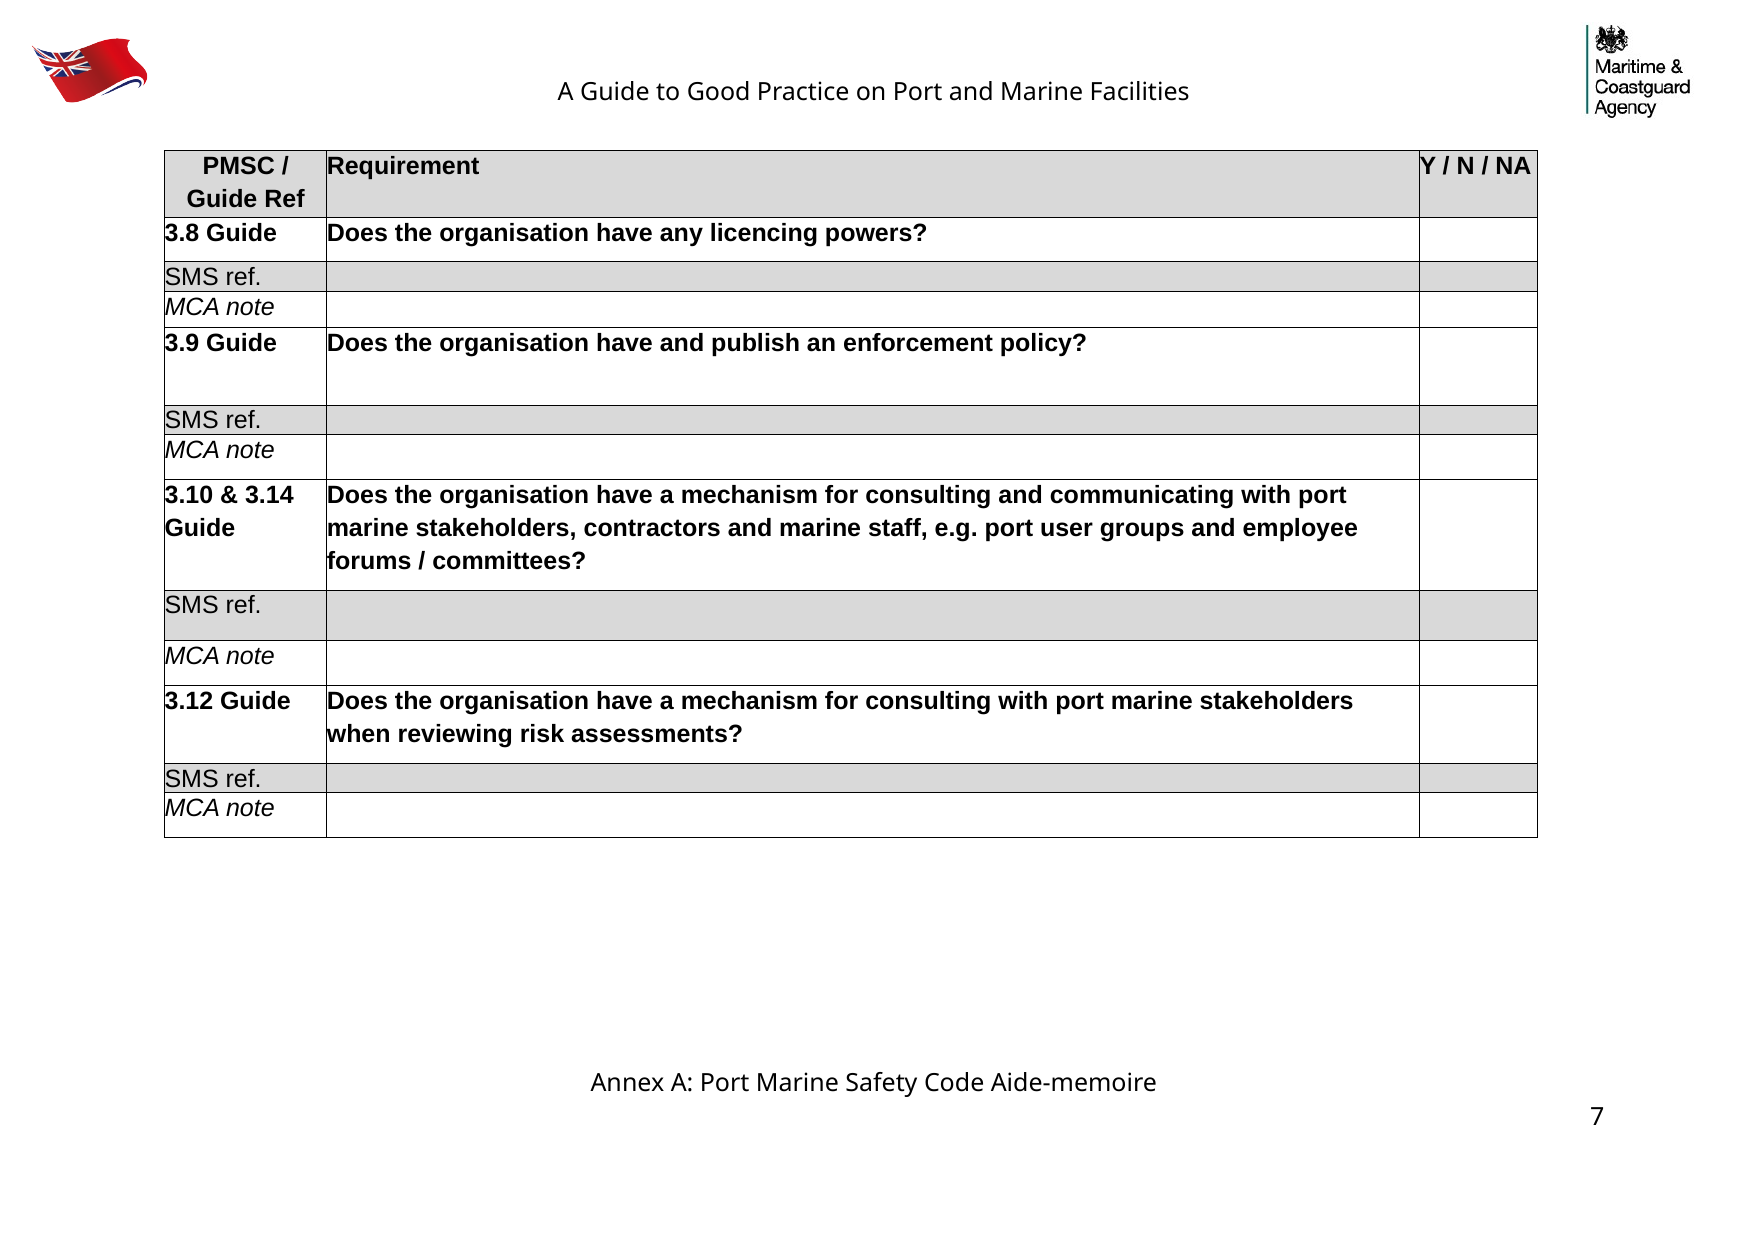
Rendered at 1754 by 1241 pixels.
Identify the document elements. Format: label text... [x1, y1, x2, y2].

table_cell [327, 406, 1419, 434]
table_cell [327, 641, 1419, 685]
table_cell [1420, 435, 1537, 479]
table_cell SMS ref. [165, 262, 326, 291]
table_cell [327, 435, 1419, 479]
table_cell MCA note [165, 435, 326, 479]
table_cell Does the organisation have and publish an enforcement policy? [327, 328, 1419, 404]
table_cell [1420, 218, 1537, 261]
table_cell 3.12 Guide [165, 686, 326, 763]
table_header PMSC / Guide Ref [165, 151, 326, 217]
table_cell [1420, 686, 1537, 763]
table_cell [327, 793, 1419, 837]
table_cell Does the organisation have any licencing powers? [327, 218, 1419, 261]
table_cell [327, 591, 1419, 640]
table_cell SMS ref. [165, 591, 326, 640]
table_cell Does the organisation have a mechanism for consulting and communicating with port marine stakeholders, contractors and marine staff, e.g. port user groups and employee forums / committees? [327, 480, 1419, 589]
table_cell [1420, 793, 1537, 837]
table_cell MCA note [165, 793, 326, 837]
table_cell [1420, 480, 1537, 589]
table_cell 3.9 Guide [165, 328, 326, 404]
table_cell [1420, 641, 1537, 685]
table_cell [1420, 591, 1537, 640]
table_cell [1420, 262, 1537, 291]
table_header Requirement [327, 151, 1419, 217]
table_cell [1420, 764, 1537, 792]
table_cell [1420, 406, 1537, 434]
table_cell [1420, 292, 1537, 327]
table_cell [1420, 328, 1537, 404]
table_cell SMS ref. [165, 406, 326, 434]
table_cell SMS ref. [165, 764, 326, 792]
table_cell 3.8 Guide [165, 218, 326, 261]
table_header Y / N / NA [1420, 151, 1537, 217]
table_cell [327, 764, 1419, 792]
table_cell [327, 262, 1419, 291]
table_cell 3.10 & 3.14 Guide [165, 480, 326, 589]
table_cell MCA note [165, 292, 326, 327]
table_cell [327, 292, 1419, 327]
table_cell Does the organisation have a mechanism for consulting with port marine stakeholders when reviewing risk assessments? [327, 686, 1419, 763]
table_cell MCA note [165, 641, 326, 685]
